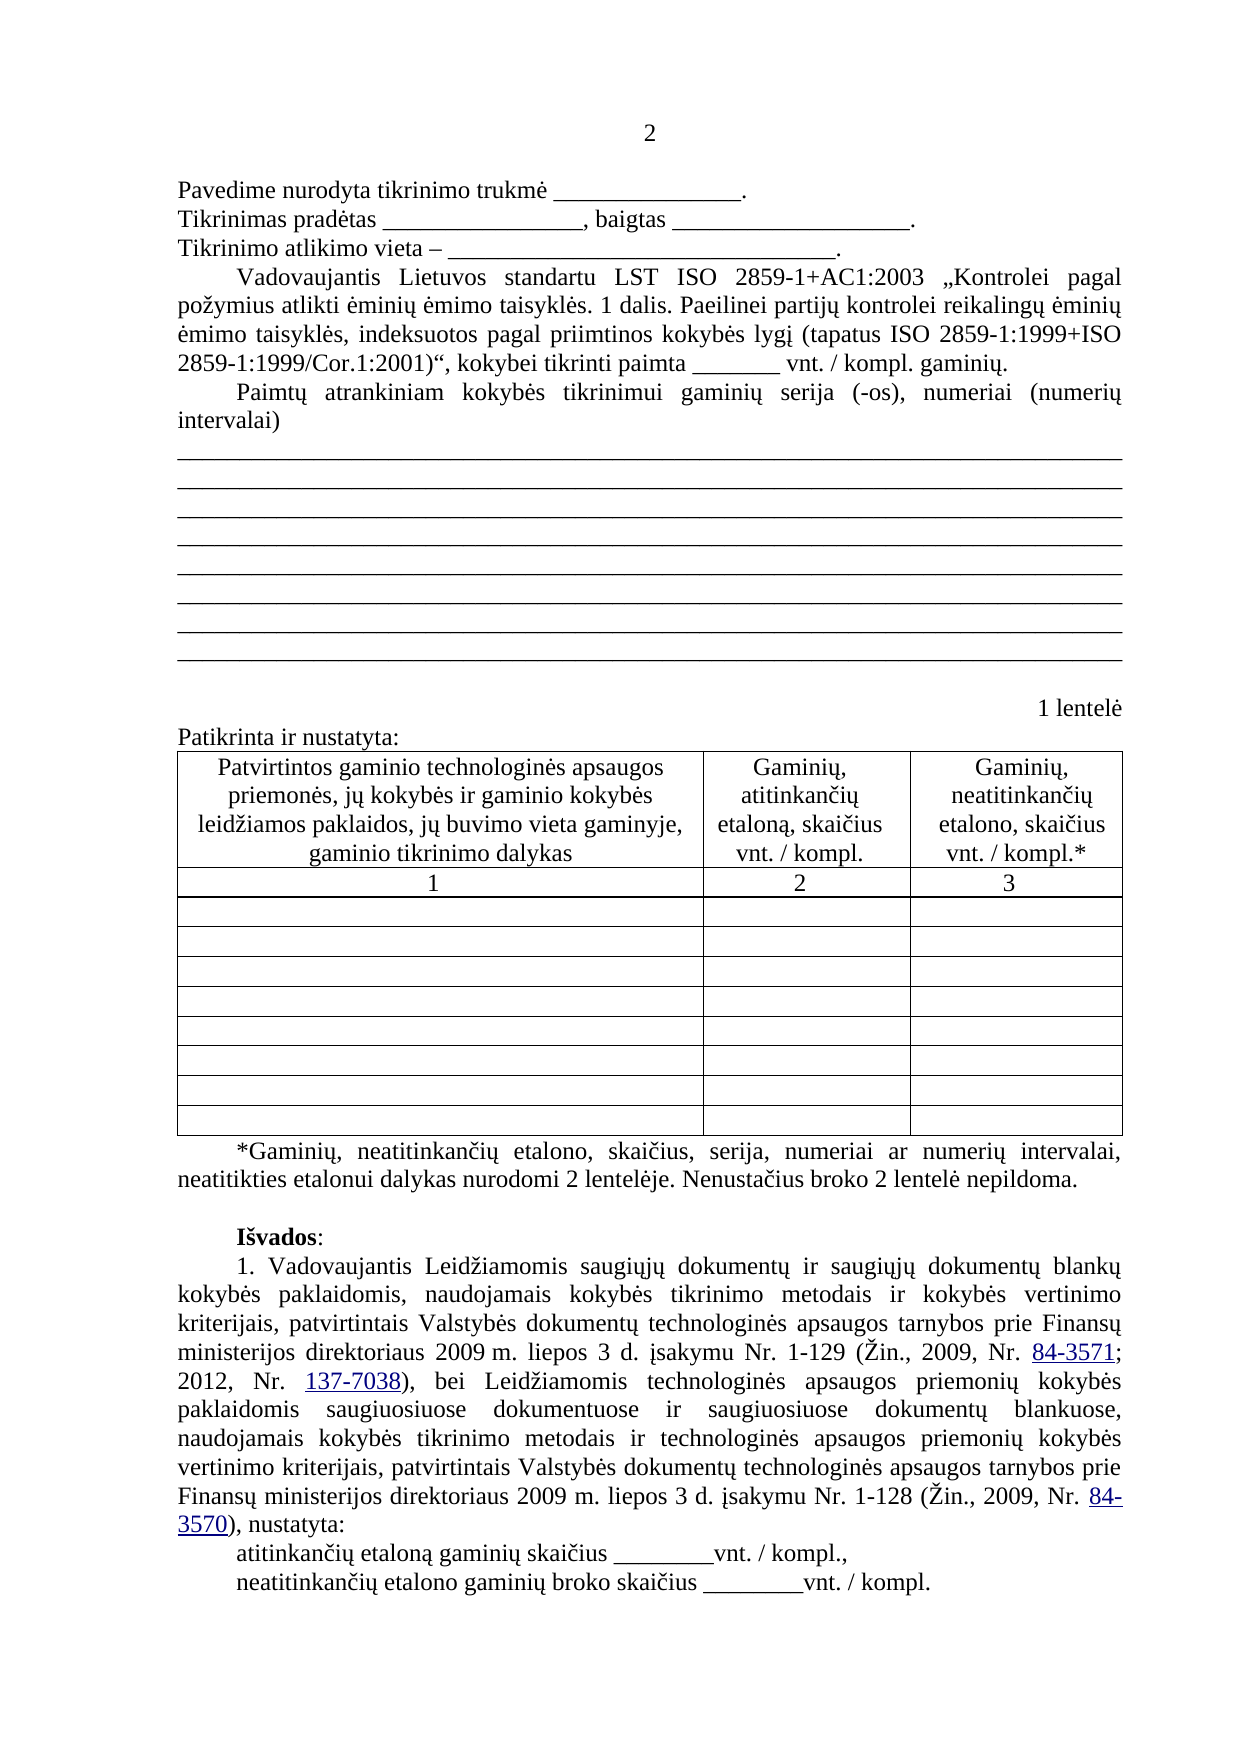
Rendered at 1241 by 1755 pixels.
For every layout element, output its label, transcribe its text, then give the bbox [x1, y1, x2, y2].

table_cell 2 [704, 868, 910, 896]
table_cell [704, 1046, 910, 1075]
table_cell [704, 898, 910, 926]
text Išvados: [177, 1222, 1122, 1251]
table_cell [178, 898, 703, 926]
text Pavedime nurodyta tikrinimo trukmė _______________. [177, 176, 1122, 204]
text _ [177, 434, 1122, 459]
text Tikrinimo atlikimo vieta – _______________________________. [177, 233, 1122, 262]
text 1. Vadovaujantis Leidžiamomis saugiųjų dokumentų ir saugiųjų dokumentų blankų kokybės paklaidomis, naudojamais kokybės tikrinimo metodais ir kokybės vertinimo kriterijais, patvirtintais Valstybės dokumentų technologinės apsaugos tarnybos prie Finansų ministerijos direktoriaus 2009 m. liepos 3 d. įsakymu Nr. 1-129 (Žin., 2009, Nr. 84-3571; 2012, Nr. 137-7038), bei Leidžiamomis technologinės apsaugos priemonių kokybės paklaidomis saugiuosiuose dokumentuose ir saugiuosiuose dokumentų blankuose, naudojamais kokybės tikrinimo metodais ir technologinės apsaugos priemonių kokybės vertinimo kriterijais, patvirtintais Valstybės dokumentų technologinės apsaugos tarnybos prie Finansų ministerijos direktoriaus 2009 m. liepos 3 d. įsakymu Nr. 1-128 (Žin., 2009, Nr. 84-3570), nustatyta: [177, 1251, 1122, 1538]
text _ [177, 549, 1122, 574]
table_cell [911, 1106, 1122, 1135]
table_cell [704, 927, 910, 956]
table_cell [704, 1017, 910, 1045]
table_cell [178, 1106, 703, 1135]
table_cell [178, 1076, 703, 1105]
text Vadovaujantis Lietuvos standartu LST ISO 2859-1+AC1:2003 „Kontrolei pagal požymius atlikti ėminių ėmimo taisyklės. 1 dalis. Paeilinei partijų kontrolei reikalingų ėminių ėmimo taisyklės, indeksuotos pagal priimtinos kokybės lygį (tapatus ISO 2859-1:1999+ISO 2859-1:1999/Cor.1:2001)“, kokybei tikrinti paimta _______ vnt. / kompl. gaminių. [177, 262, 1122, 377]
table_cell [704, 1106, 910, 1135]
text _ [177, 578, 1122, 603]
text _ [177, 636, 1122, 660]
table_header Gaminių, atitinkančių etaloną, skaičius vnt. / kompl. [704, 752, 910, 867]
table_header Gaminių, neatitinkančių etalono, skaičius vnt. / kompl.* [911, 752, 1122, 867]
table_cell [911, 1076, 1122, 1105]
table_cell [911, 1017, 1122, 1045]
text Paimtų atrankiniam kokybės tikrinimui gaminių serija (-os), numeriai (numerių intervalai) [177, 377, 1122, 434]
text *Gaminių, neatitinkančių etalono, skaičius, serija, numeriai ar numerių intervalai, neatitikties etalonui dalykas nurodomi 2 lentelėje. Nenustačius broko 2 lentelė nepildoma. [177, 1136, 1122, 1193]
text _ [177, 463, 1122, 488]
table_cell [911, 957, 1122, 986]
table_cell 1 [178, 868, 703, 896]
table_cell [911, 927, 1122, 956]
table_cell [911, 898, 1122, 926]
table_cell [178, 957, 703, 986]
table_cell [704, 987, 910, 1016]
table_cell [178, 987, 703, 1016]
table_header Patvirtintos gaminio technologinės apsaugos priemonės, jų kokybės ir gaminio kokybės leidžiamos paklaidos, jų buvimo vieta gaminyje, gaminio tikrinimo dalykas [178, 752, 703, 867]
table_cell [178, 1017, 703, 1045]
text _ [177, 492, 1122, 517]
table_cell [911, 987, 1122, 1016]
table_cell [178, 927, 703, 956]
table_cell [178, 1046, 703, 1075]
table_cell 3 [911, 868, 1122, 896]
table_cell [704, 957, 910, 986]
text Patikrinta ir nustatyta: [177, 722, 1108, 751]
table_cell [704, 1076, 910, 1105]
text Tikrinimas pradėtas ________________, baigtas ___________________. [177, 204, 1122, 233]
table_cell [911, 1046, 1122, 1075]
text _ [177, 521, 1122, 545]
text neatitinkančių etalono gaminių broko skaičius ________vnt. / kompl. [177, 1567, 1122, 1596]
text 1 lentelė [177, 693, 1122, 722]
text _ [177, 607, 1122, 632]
text atitinkančių etaloną gaminių skaičius ________vnt. / kompl., [177, 1538, 1122, 1567]
